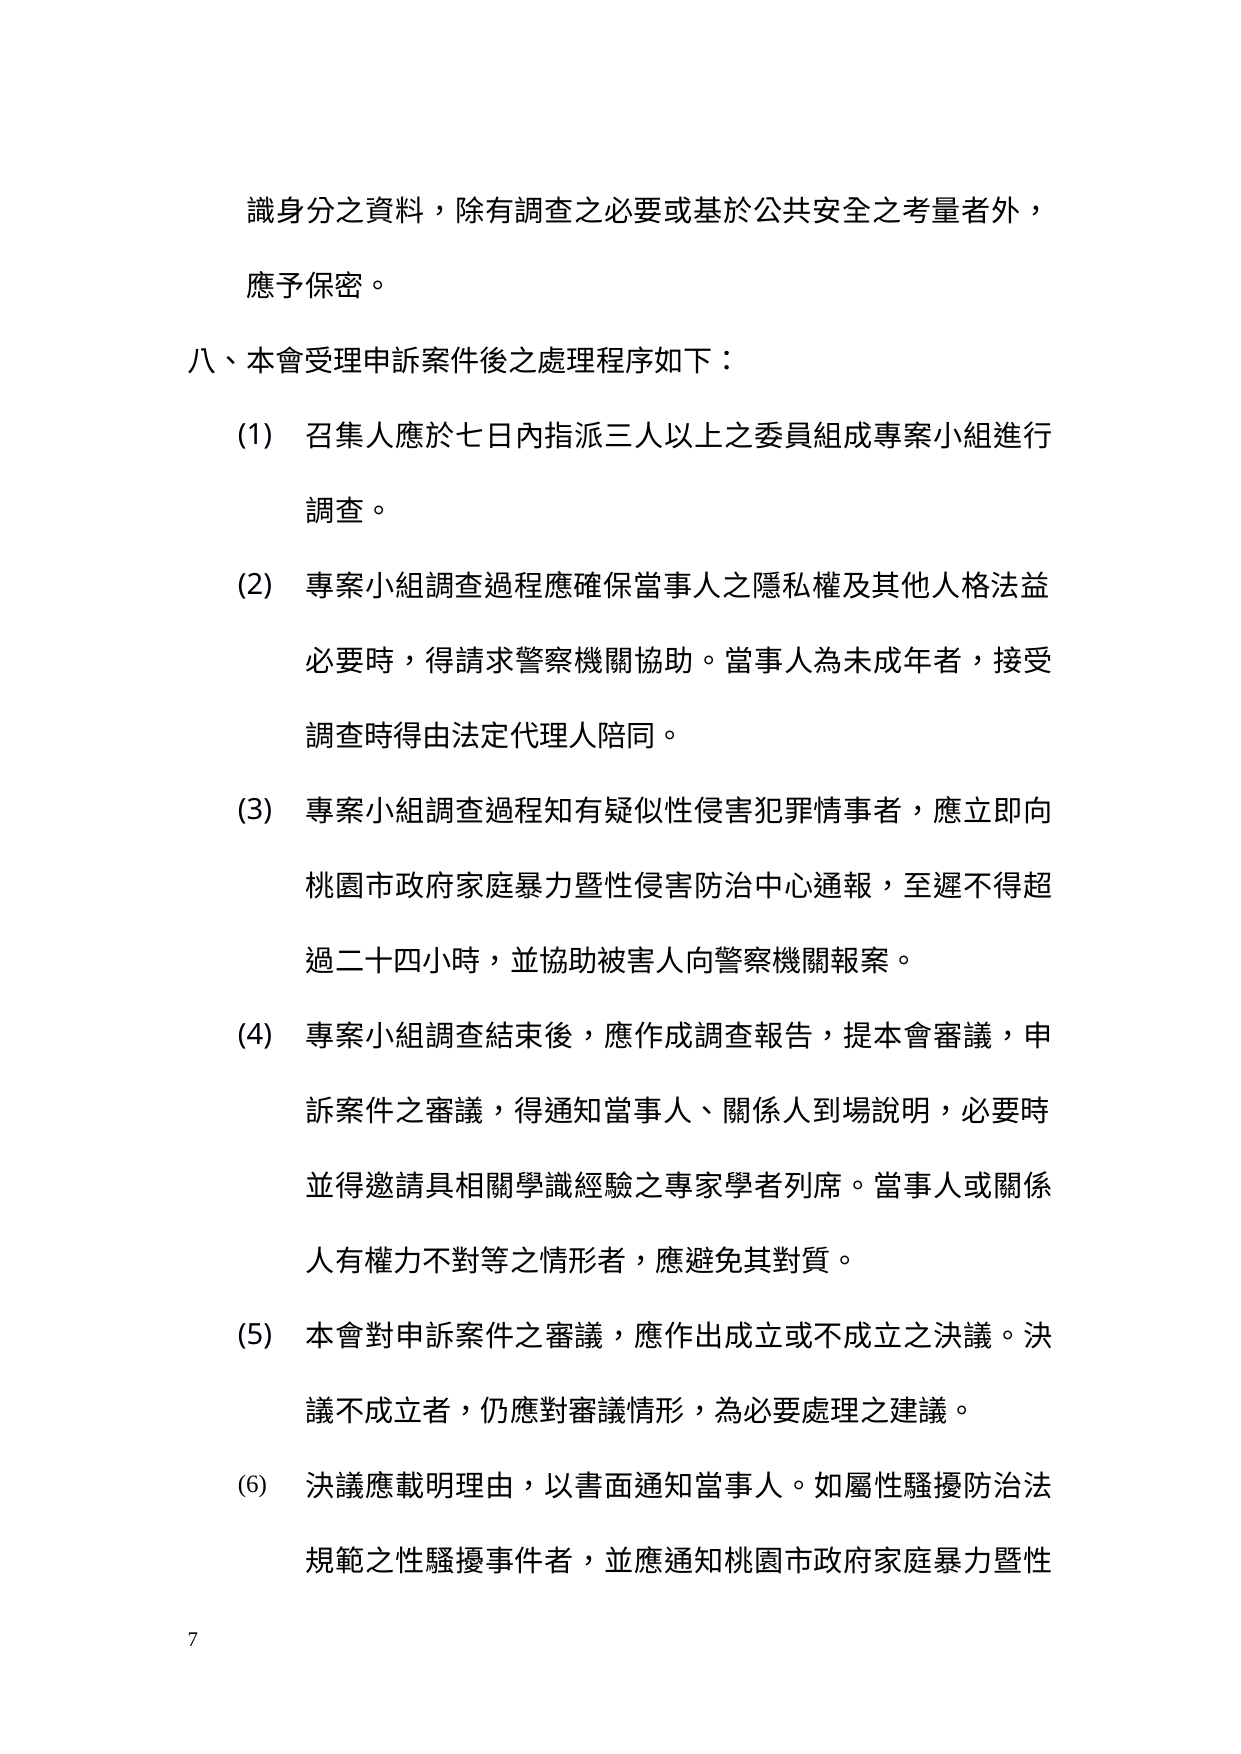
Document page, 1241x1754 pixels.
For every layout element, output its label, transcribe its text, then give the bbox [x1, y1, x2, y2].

list 專案小組調查結束後，應作成調查報告，提本會審議，申訴案件之審議，得通知當事人、關係人到場說明，必要時，並得邀請具相關學識經驗之專家學者列席。當事人或關係人有權力不對等之情形者，應避免其對質。 [238, 989, 1053, 1289]
list 召集人應於七日內指派三人以上之委員組成專案小組進行調查。 [238, 389, 1053, 539]
text 八、本會受理申訴案件後之處理程序如下： [187, 314, 1053, 389]
list 專案小組調查過程知有疑似性侵害犯罪情事者，應立即向桃園市政府家庭暴力暨性侵害防治中心通報，至遲不得超過二十四小時，並協助被害人向警察機關報案。 [238, 764, 1053, 989]
text 識身分之資料，除有調查之必要或基於公共安全之考量者外，應予保密。 [246, 164, 1053, 314]
list 決議應載明理由，以書面通知當事人。如屬性騷擾防治法規範之性騷擾事件者，並應通知桃園市政府家庭暴力暨性 [238, 1439, 1053, 1589]
list 本會對申訴案件之審議，應作出成立或不成立之決議。決議不成立者，仍應對審議情形，為必要處理之建議。 [238, 1289, 1053, 1439]
list 專案小組調查過程應確保當事人之隱私權及其他人格法益，必要時，得請求警察機關協助。當事人為未成年者，接受調查時得由法定代理人陪同。 [238, 539, 1053, 764]
